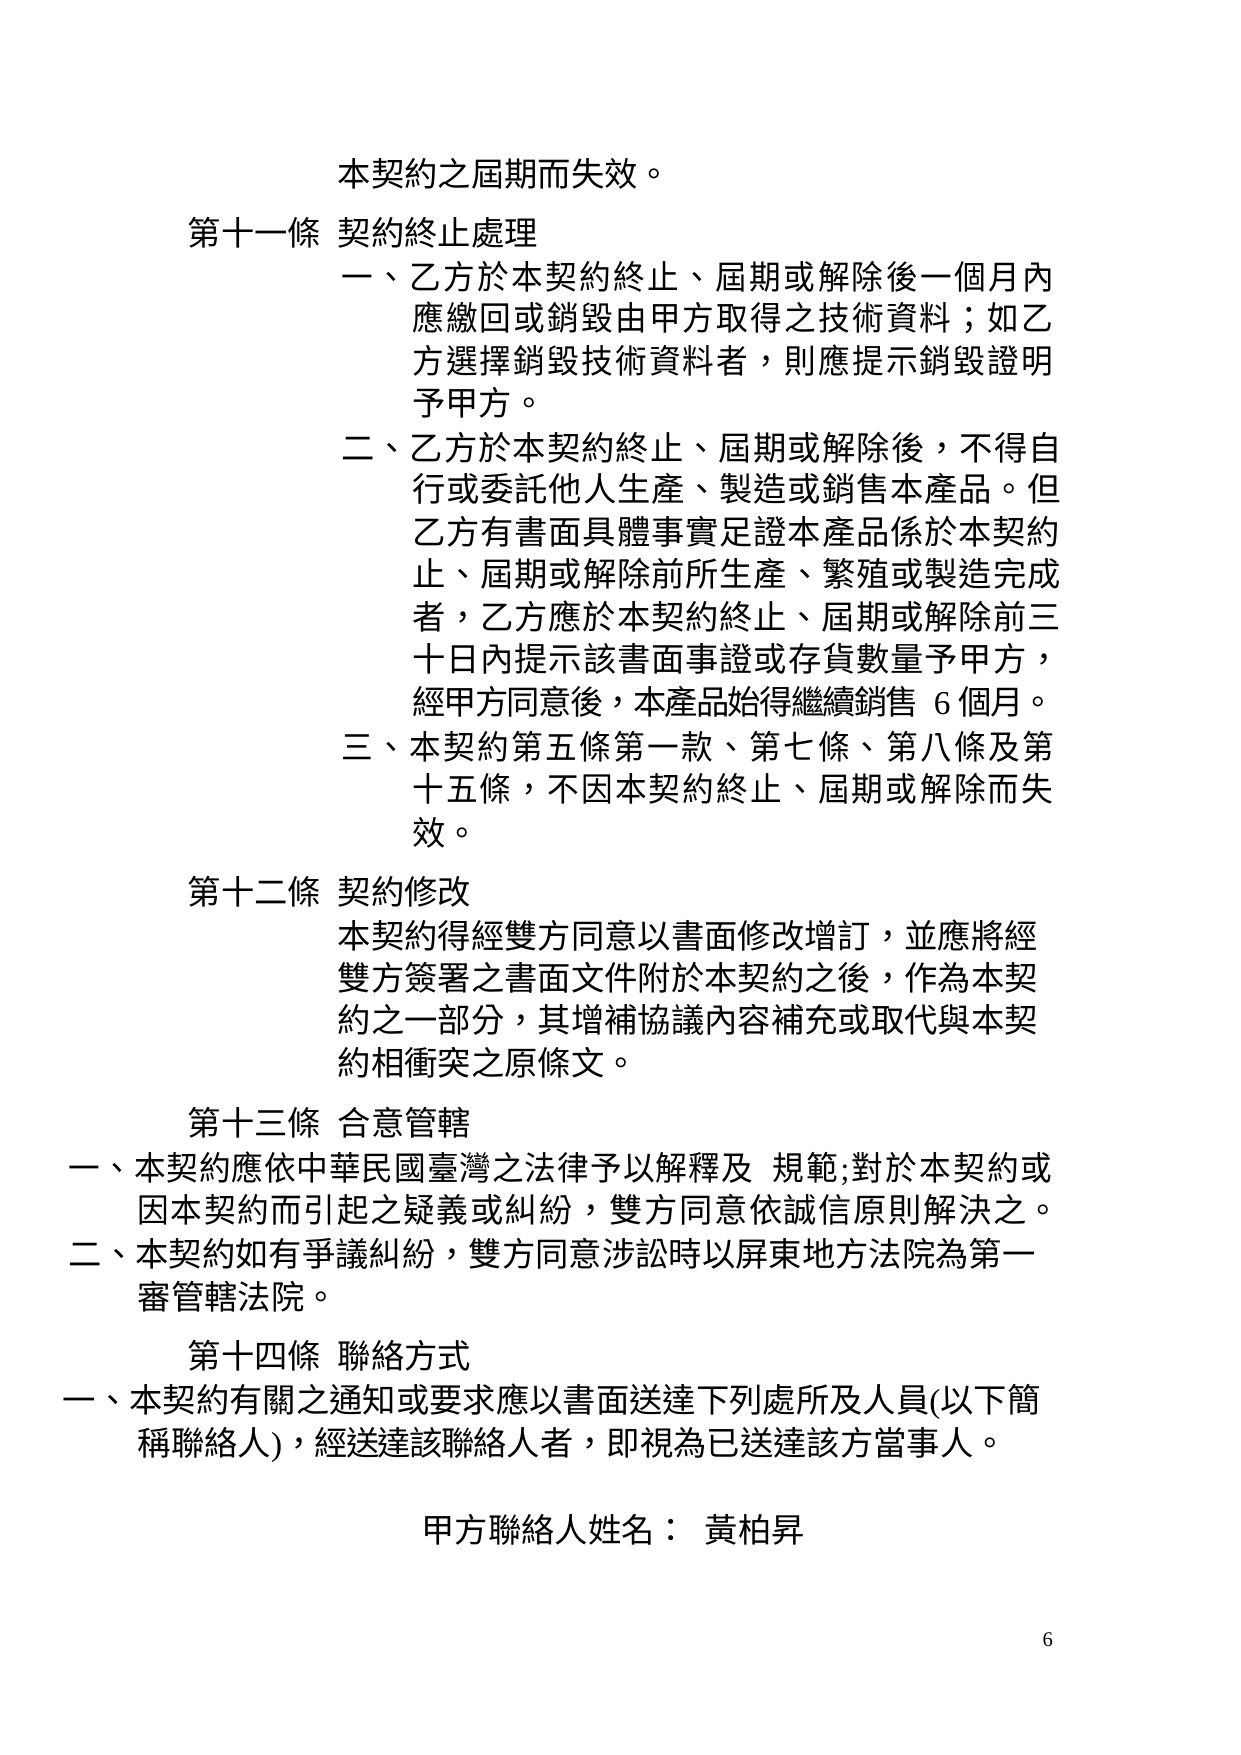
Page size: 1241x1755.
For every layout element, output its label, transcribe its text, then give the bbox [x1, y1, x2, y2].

text 本契約得經雙方同意以書面修改增訂，並應將經雙方簽署之書面文件附於本契約之後，作為本契約之一部分，其增補協議內容補充或取代與本契約相衝突之原條文。 [337, 915, 1038, 1084]
text 一、本契約應依中華民國臺灣之法律予以解釋及 規範;對於本契約或因本契約而引起之疑義或糾紛，雙方同意依誠信原則解決之。 [69, 1145, 1053, 1232]
text 第十四條 聯絡方式 [187, 1333, 1101, 1377]
text 一、乙方於本契約終止、屆期或解除後一個月內 應繳回或銷毀由甲方取得之技術資料；如乙 方選擇銷毀技術資料者，則應提示銷毀證明予甲方。 [341, 256, 1054, 425]
text 一、本契約有關之通知或要求應以書面送達下列處所及人員(以下簡稱聯絡人)，經送達該聯絡人者，即視為已送達該方當事人。 [62, 1378, 1054, 1464]
text 第十三條 合意管轄 [187, 1100, 1101, 1144]
text 第十一條 契約終止處理 [187, 210, 1101, 254]
text 二、乙方於本契約終止、屆期或解除後，不得自行或委託他人生產、製造或銷售本產品。但乙方有書面具體事實足證本產品係於本契約止、屆期或解除前所生產、繁殖或製造完成者，乙方應於本契約終止、屆期或解除前三十日內提示該書面事證或存貨數量予甲方， 經甲方同意後，本產品始得繼續銷售 6 個月。 [341, 426, 1062, 724]
text 甲方聯絡人姓名： 黃柏昇 [419, 1503, 807, 1552]
text 本契約之屆期而失效。 [337, 148, 1101, 196]
text 三、本契約第五條第一款、第七條、第八條及第 十五條，不因本契約終止、屆期或解除而失效。 [341, 724, 1054, 855]
text 第十二條 契約修改 [187, 869, 1101, 913]
text 二、本契約如有爭議糾紛，雙方同意涉訟時以屏東地方法院為第一審管轄法院。 [69, 1232, 1044, 1319]
